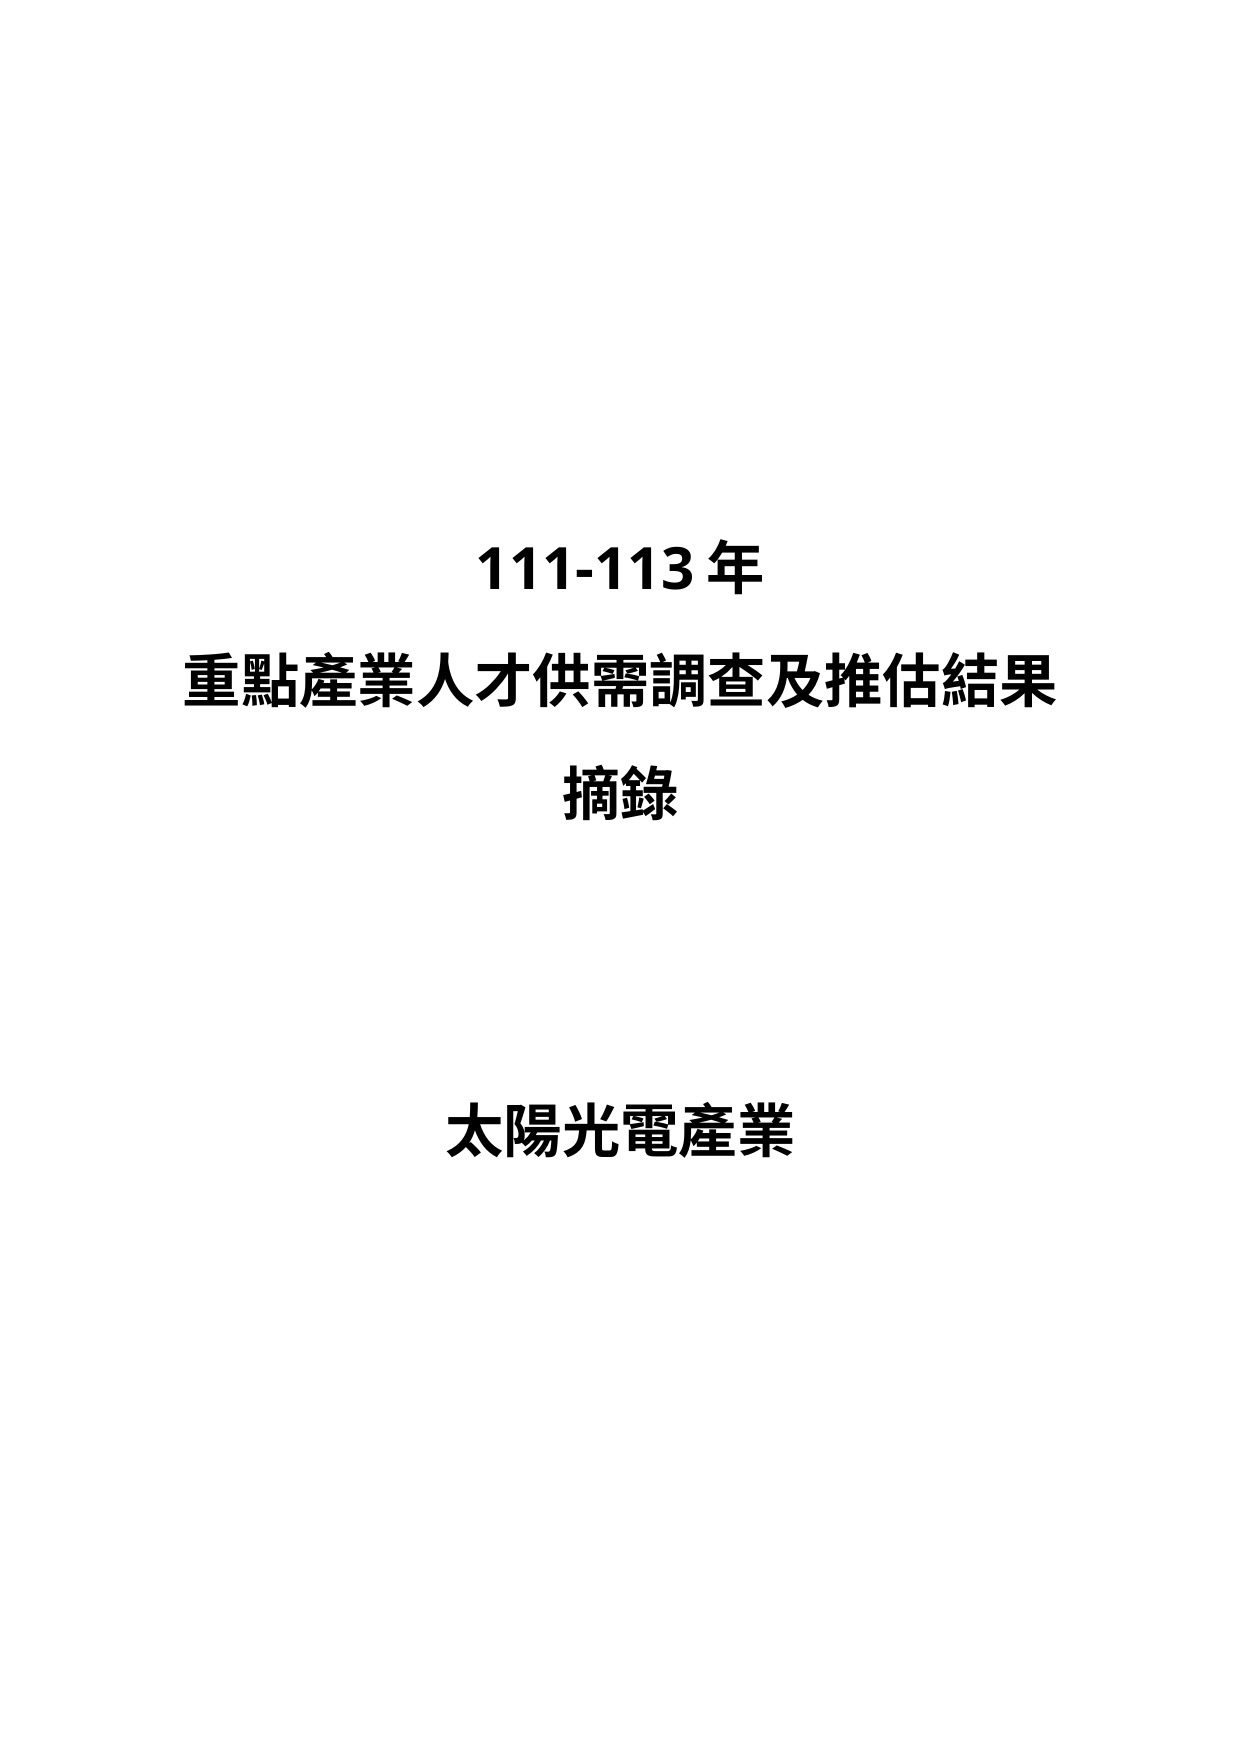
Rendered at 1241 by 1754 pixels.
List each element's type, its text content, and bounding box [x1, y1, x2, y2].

text 重點產業人才供需調查及推估結果 [135, 614, 1105, 727]
text 摘錄 [135, 727, 1105, 839]
text 太陽光電產業 [148, 1064, 1092, 1177]
text 111-113年 [135, 502, 1105, 614]
